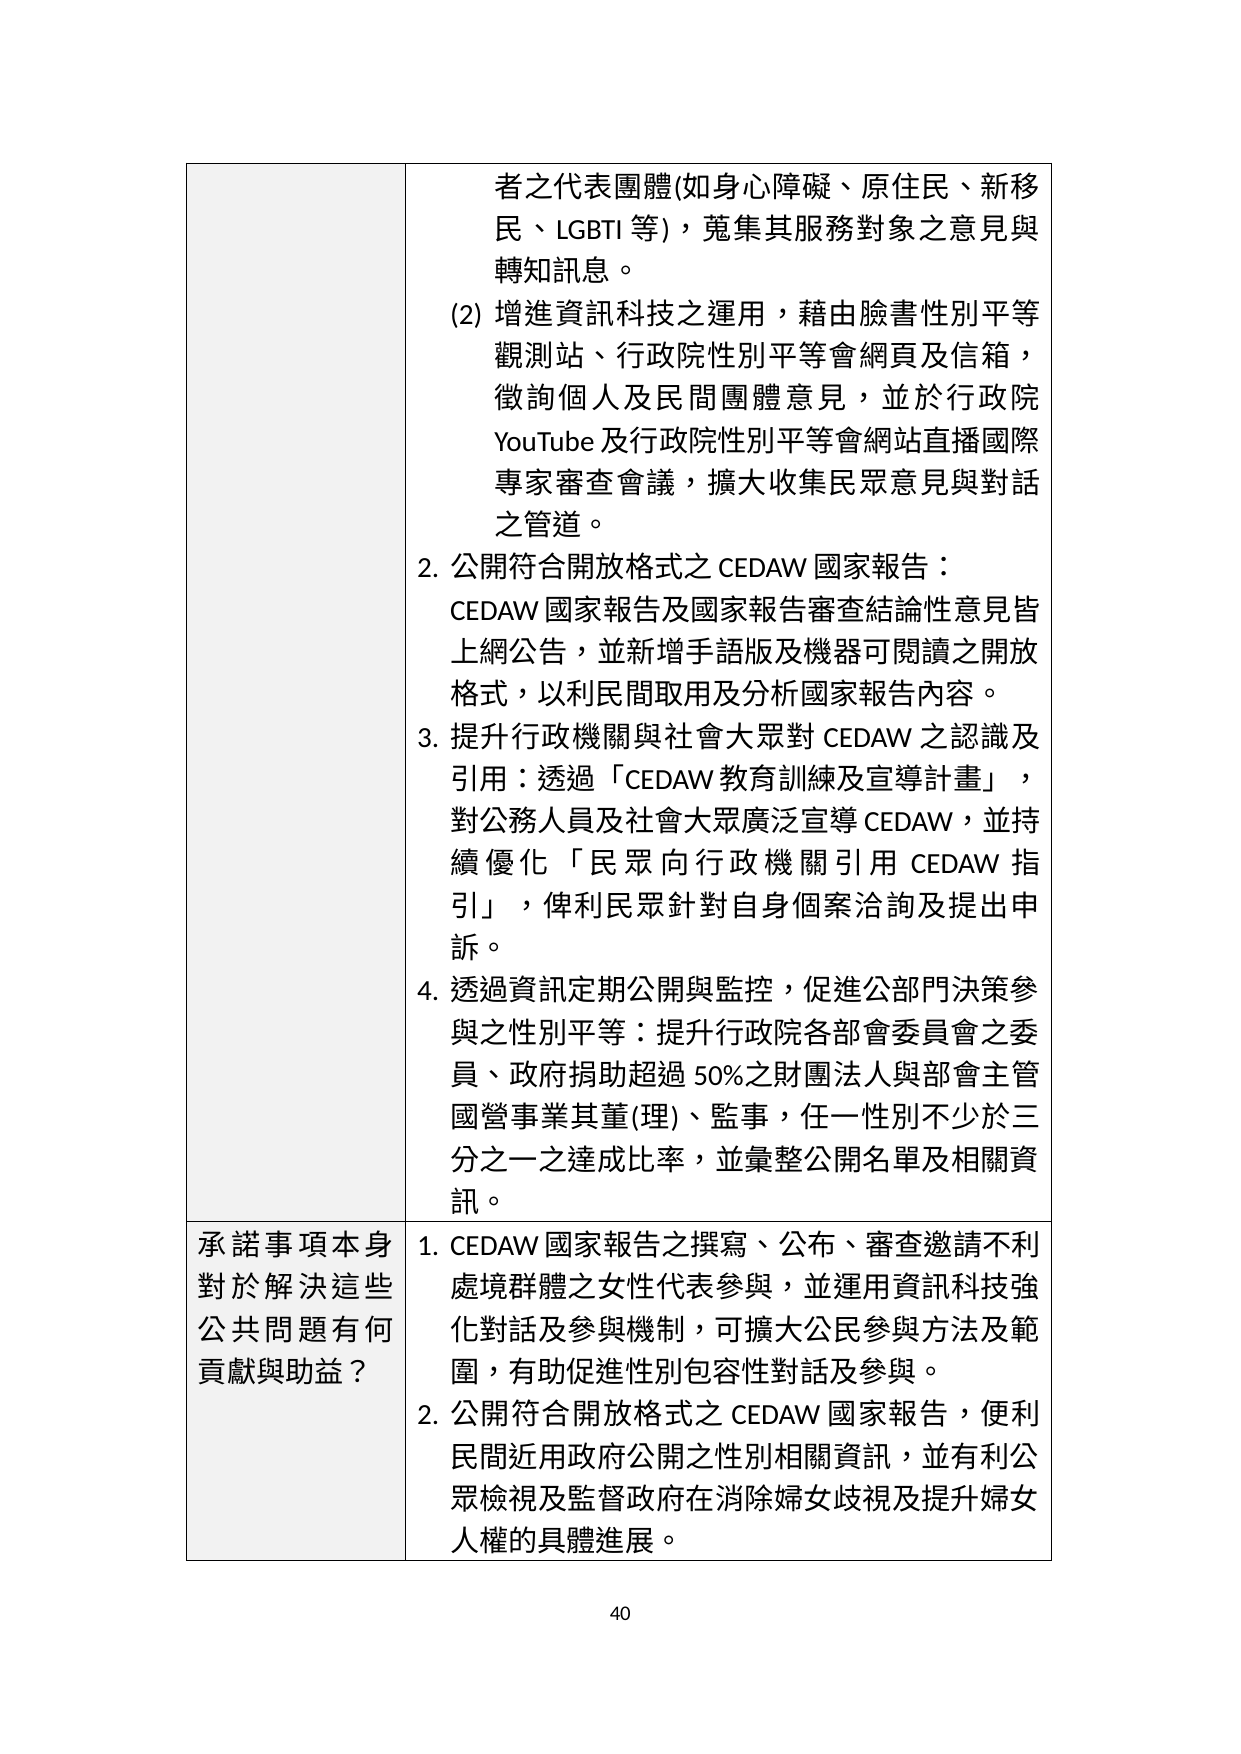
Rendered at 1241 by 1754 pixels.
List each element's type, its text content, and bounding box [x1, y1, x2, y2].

table_cell 者之代表團體(如身心障礙、原住民、新移民、LGBTI等)，蒐集其服務對象之意見與轉知訊息。 增進資訊科技之運用，藉由臉書性別平等觀測站、行政院性別平等會網頁及信箱，徵詢個人及民間團體意見，並於行政院YouTube及行政院性別平等會網站直播國際專家審查會議，擴大收集民眾意見與對話之管道。 公開符合開放格式之CEDAW國家報告： CEDAW國家報告及國家報告審查結論性意見皆上網公告，並新增手語版及機器可閱讀之開放格式，以利民間取用及分析國家報告內容。 提升行政機關與社會大眾對CEDAW之認識及引用：透過「CEDAW教育訓練及宣導計畫」，對公務人員及社會大眾廣泛宣導CEDAW，並持續優化「民眾向行政機關引用CEDAW指引」，俾利民眾針對自身個案洽詢及提出申訴。 透過資訊定期公開與監控，促進公部門決策參與之性別平等：提升行政院各部會委員會之委員、政府捐助超過50%之財團法人與部會主管國營事業其董(理)、監事，任一性別不少於三分之一之達成比率，並彙整公開名單及相關資訊。 [406, 164, 1051, 1221]
table_cell [187, 164, 405, 1221]
table_cell CEDAW國家報告之撰寫、公布、審查邀請不利處境群體之女性代表參與，並運用資訊科技強化對話及參與機制，可擴大公民參與方法及範圍，有助促進性別包容性對話及參與。 公開符合開放格式之CEDAW國家報告，便利民間近用政府公開之性別相關資訊，並有利公眾檢視及監督政府在消除婦女歧視及提升婦女人權的具體進展。 透過「CEDAW教育訓練及宣導計畫」促進公務人員、社會大眾、媒體及專業團體成員瞭解及運用CEDAW，俾施政落實公約保障人民權利。 收集民眾及公務人員之回饋意見，了解引用情形及對內容建議，優化「民眾向行政機關引用CEDAW指引」，以利民眾援引主張CEDAW保障之權利。 透過設定行政院各部會委員會之委員、政府捐助超過50%之財團法人與部會主管國營事業其董(理)、監事，任一性別比例達成三分之一之達成比率目標值，定期於政府網站上公告達成情形等相關資訊，並進行監控，以促進婦女參與公共事務及進入決策階層之機會。 [406, 1222, 1051, 1560]
table_cell 承諾事項本身對於解決這些公共問題有何貢獻與助益？ [187, 1222, 405, 1560]
